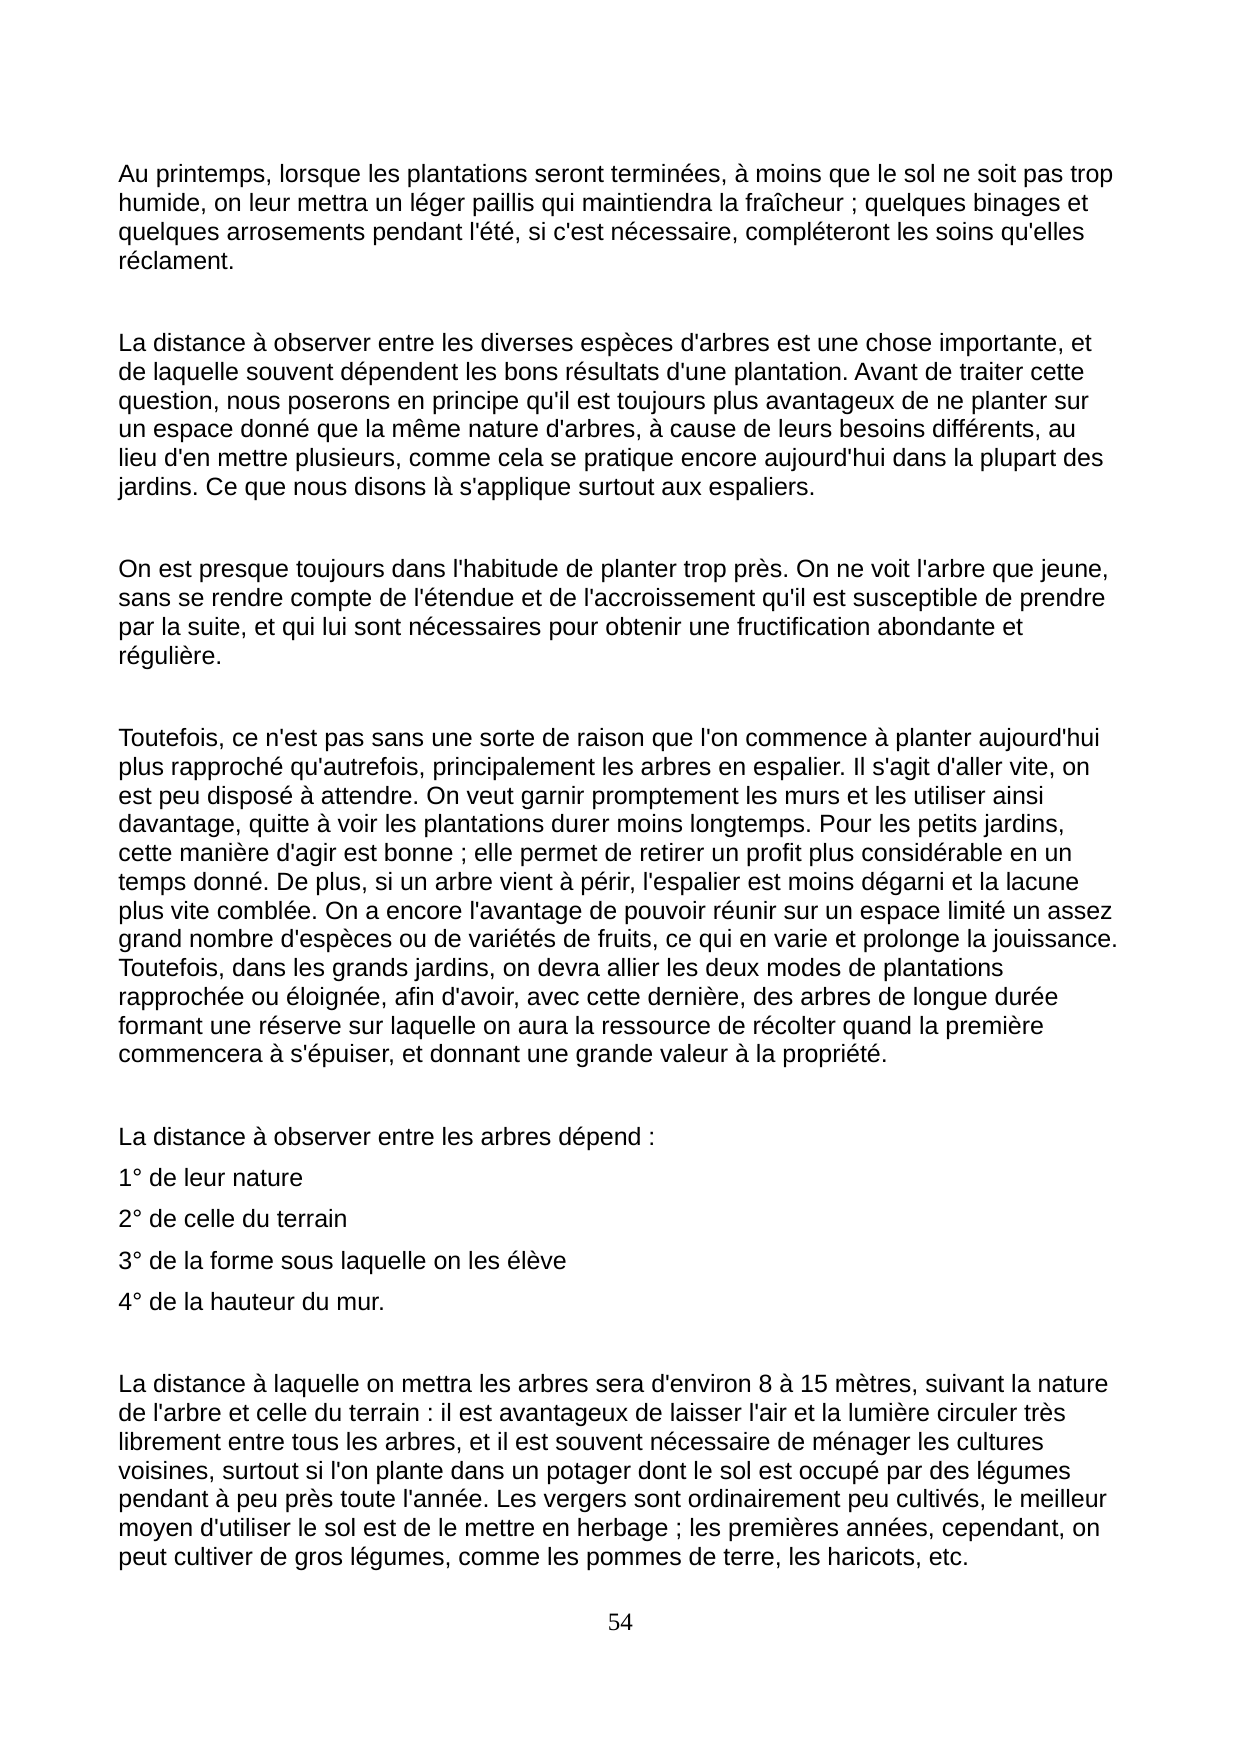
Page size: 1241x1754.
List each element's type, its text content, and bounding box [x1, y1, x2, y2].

text La distance à observer entre les diverses espèces d'arbres est une chose importante, et de laquelle souvent dépendent les bons résultats d'une plantation. Avant de traiter cette question, nous poserons en principe qu'il est toujours plus avantageux de ne planter sur un espace donné que la même nature d'arbres, à cause de leurs besoins différents, au lieu d'en mettre plusieurs, comme cela se pratique encore aujourd'hui dans la plupart des jardins. Ce que nous disons là s'applique surtout aux espaliers. [118, 328, 1122, 501]
text On est presque toujours dans l'habitude de planter trop près. On ne voit l'arbre que jeune, sans se rendre compte de l'étendue et de l'accroissement qu'il est susceptible de prendre par la suite, et qui lui sont nécessaires pour obtenir une fructification abondante et régulière. [118, 554, 1122, 669]
text 4° de la hauteur du mur. [118, 1287, 1122, 1316]
text 3° de la forme sous laquelle on les élève [118, 1246, 1122, 1274]
text 1° de leur nature [118, 1163, 1122, 1192]
text La distance à observer entre les arbres dépend : [118, 1122, 1122, 1151]
text Toutefois, ce n'est pas sans une sorte de raison que l'on commence à planter aujourd'hui plus rapproché qu'autrefois, principalement les arbres en espalier. Il s'agit d'aller vite, on est peu disposé à attendre. On veut garnir promptement les murs et les utiliser ainsi davantage, quitte à voir les plantations durer moins longtemps. Pour les petits jardins, cette manière d'agir est bonne ; elle permet de retirer un profit plus considérable en un temps donné. De plus, si un arbre vient à périr, l'espalier est moins dégarni et la lacune plus vite comblée. On a encore l'avantage de pouvoir réunir sur un espace limité un assez grand nombre d'espèces ou de variétés de fruits, ce qui en varie et prolonge la jouissance. Toutefois, dans les grands jardins, on devra allier les deux modes de plantations rapprochée ou éloignée, afin d'avoir, avec cette dernière, des arbres de longue durée formant une réserve sur laquelle on aura la ressource de récolter quand la première commencera à s'épuiser, et donnant une grande valeur à la propriété. [118, 723, 1122, 1068]
text La distance à laquelle on mettra les arbres sera d'environ 8 à 15 mètres, suivant la nature de l'arbre et celle du terrain : il est avantageux de laisser l'air et la lumière circuler très librement entre tous les arbres, et il est souvent nécessaire de ménager les cultures voisines, surtout si l'on plante dans un potager dont le sol est occupé par des légumes pendant à peu près toute l'année. Les vergers sont ordinairement peu cultivés, le meilleur moyen d'utiliser le sol est de le mettre en herbage ; les premières années, cependant, on peut cultiver de gros légumes, comme les pommes de terre, les haricots, etc. [118, 1369, 1122, 1571]
text Au printemps, lorsque les plantations seront terminées, à moins que le sol ne soit pas trop humide, on leur mettra un léger paillis qui maintiendra la fraîcheur ; quelques binages et quelques arrosements pendant l'été, si c'est nécessaire, compléteront les soins qu'elles réclament. [118, 159, 1122, 274]
text 2° de celle du terrain [118, 1204, 1122, 1233]
